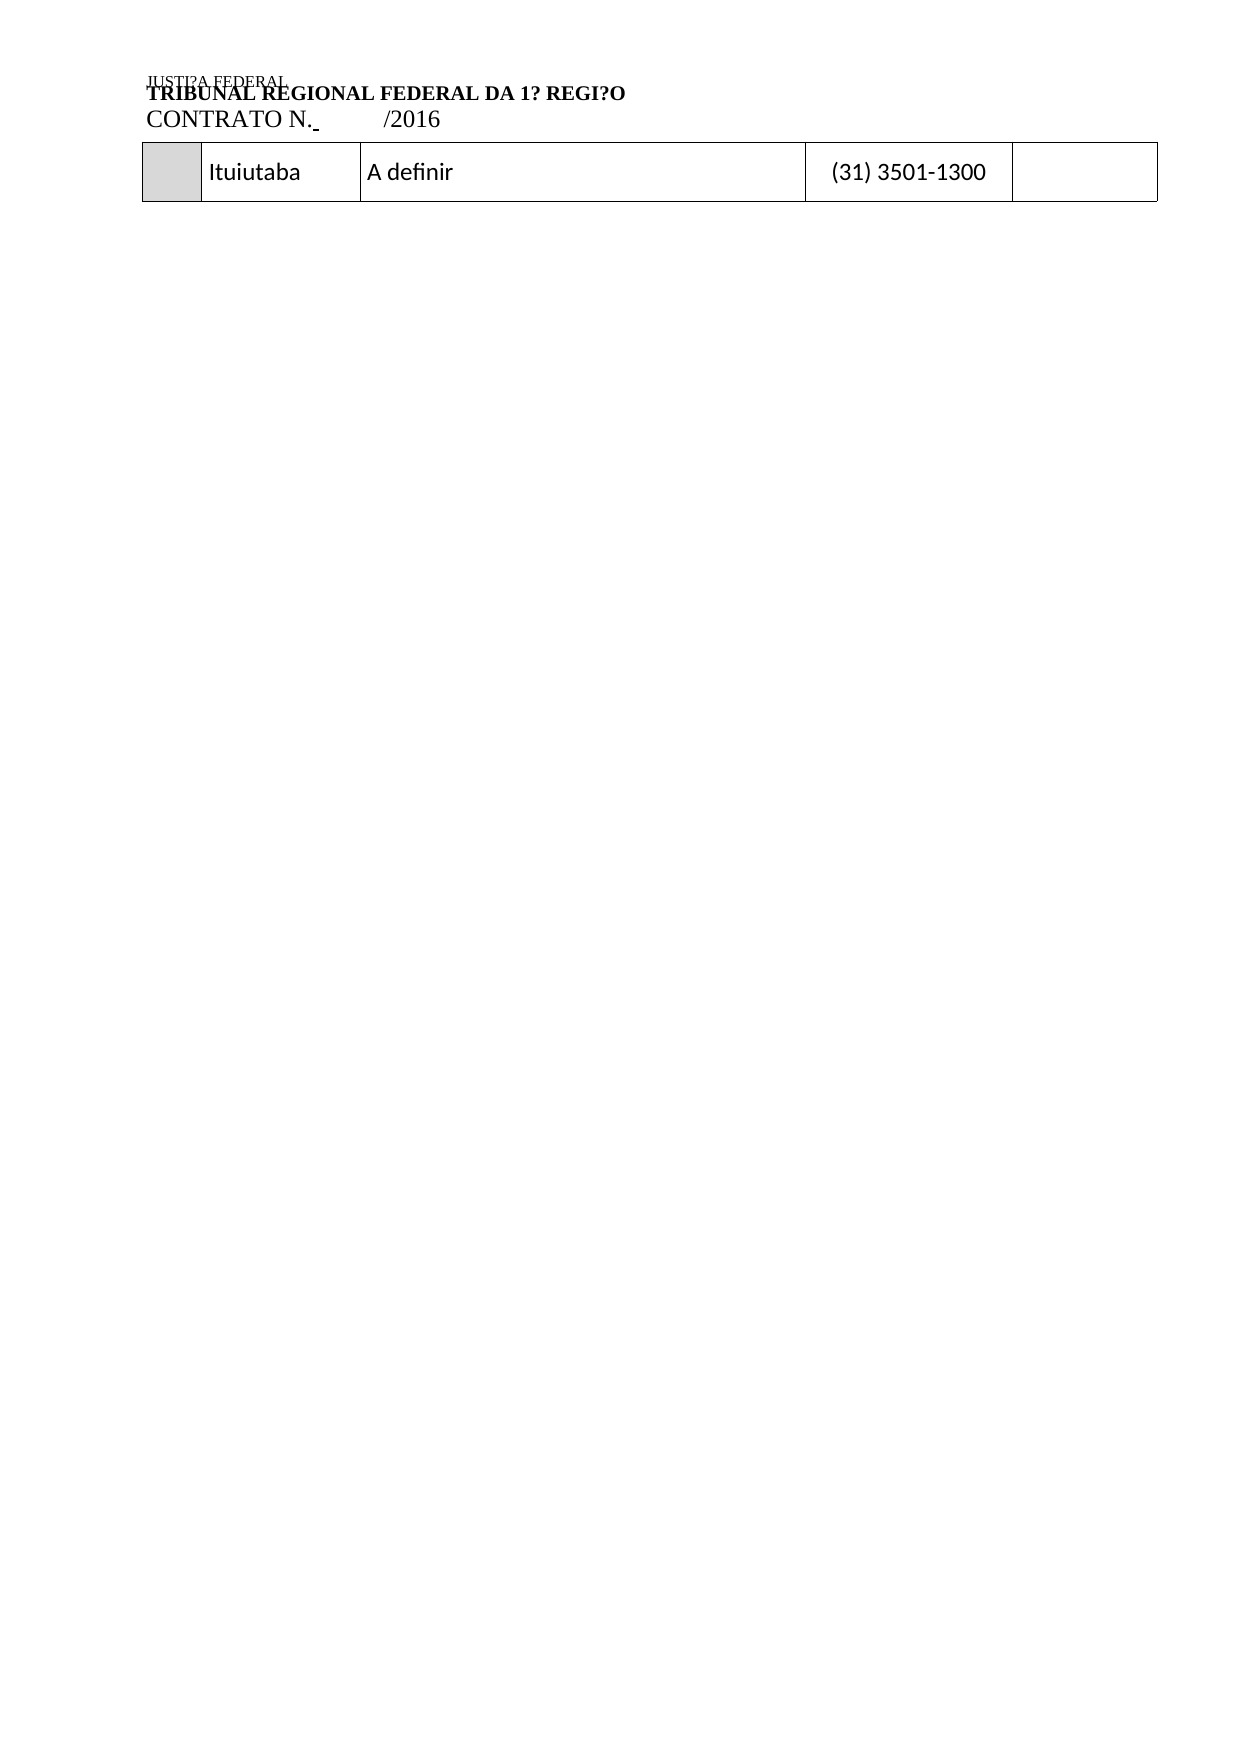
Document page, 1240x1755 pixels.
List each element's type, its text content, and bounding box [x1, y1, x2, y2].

table_cell [1013, 143, 1157, 201]
table_cell [143, 143, 201, 201]
table_cell A definir [361, 143, 805, 201]
table_cell Ituiutaba [202, 143, 360, 201]
table_cell (31) 3501-1300 [806, 143, 1012, 201]
